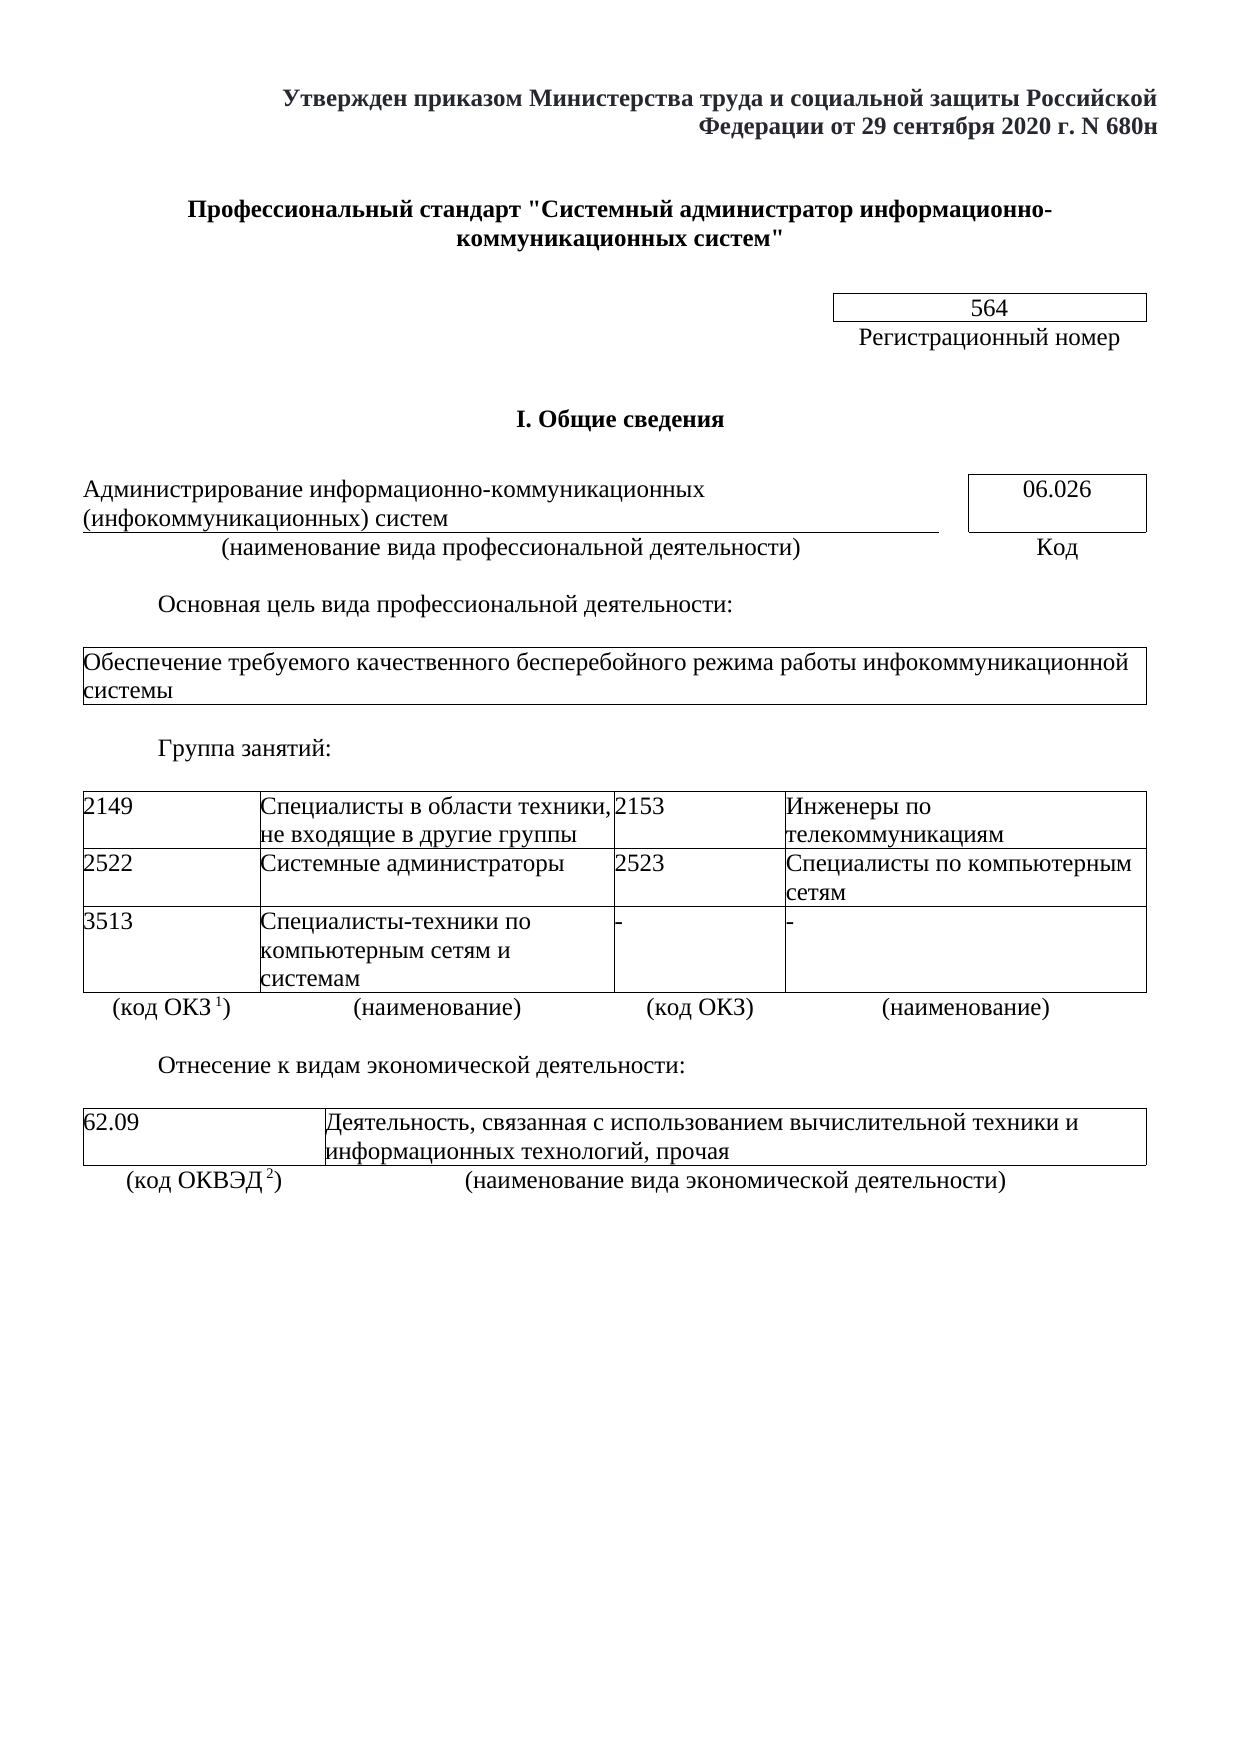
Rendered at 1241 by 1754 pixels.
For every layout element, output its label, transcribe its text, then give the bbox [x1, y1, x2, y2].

table_cell (наименование вида экономической деятельности) [325, 1166, 1146, 1194]
table_cell (код ОКЗ 1) [83, 993, 260, 1021]
table_cell Специалисты-техники по компьютерным сетям и системам [261, 907, 614, 992]
table_cell [83, 322, 833, 350]
table_header 564 [834, 294, 1146, 321]
table_cell (наименование вида профессиональной деятельности) [83, 533, 939, 561]
table_cell (наименование) [786, 993, 1146, 1021]
table_cell (код ОКЗ) [614, 993, 786, 1021]
table_header Обеспечение требуемого качественного бесперебойного режима работы инфокоммуникационной системы [84, 648, 1146, 704]
table_cell 2522 [84, 849, 260, 906]
text Группа занятий: [83, 733, 1157, 762]
table_cell Регистрационный номер [833, 322, 1146, 350]
table_cell 3513 [84, 907, 260, 992]
subtitle Профессиональный стандарт "Системный администратор информационно-коммуникационных систем" [83, 194, 1157, 251]
subtitle I. Общие сведения [83, 404, 1157, 433]
text Основная цель вида профессиональной деятельности: [83, 589, 1157, 618]
text Утвержден приказом Министерства труда и социальной защиты Российской Федерации от 29 сентября 2020 г. N 680н [83, 83, 1157, 140]
table_header 2153 [615, 792, 785, 848]
table_header [939, 474, 968, 532]
table_header Деятельность, связанная с использованием вычислительной техники и информационных технологий, прочая [326, 1109, 1146, 1165]
table_cell Код [969, 533, 1146, 561]
table_header 62.09 [84, 1109, 325, 1165]
table_header Инженеры по телекоммуникациям [786, 792, 1146, 848]
table_cell Специалисты по компьютерным сетям [786, 849, 1146, 906]
table_cell 2523 [615, 849, 785, 906]
table_header 2149 [84, 792, 260, 848]
table_header [83, 293, 833, 322]
table_cell - [786, 907, 1146, 992]
table_header Специалисты в области техники, не входящие в другие группы [261, 792, 614, 848]
table_header 06.026 [969, 475, 1146, 532]
table_cell (код ОКВЭД 2) [83, 1166, 325, 1194]
table_cell [939, 532, 968, 561]
table_cell Системные администраторы [261, 849, 614, 906]
table_cell - [615, 907, 785, 992]
table_cell (наименование) [260, 993, 614, 1021]
table_header Администрирование информационно-коммуникационных (инфокоммуникационных) систем [83, 474, 939, 532]
text Отнесение к видам экономической деятельности: [83, 1050, 1157, 1079]
